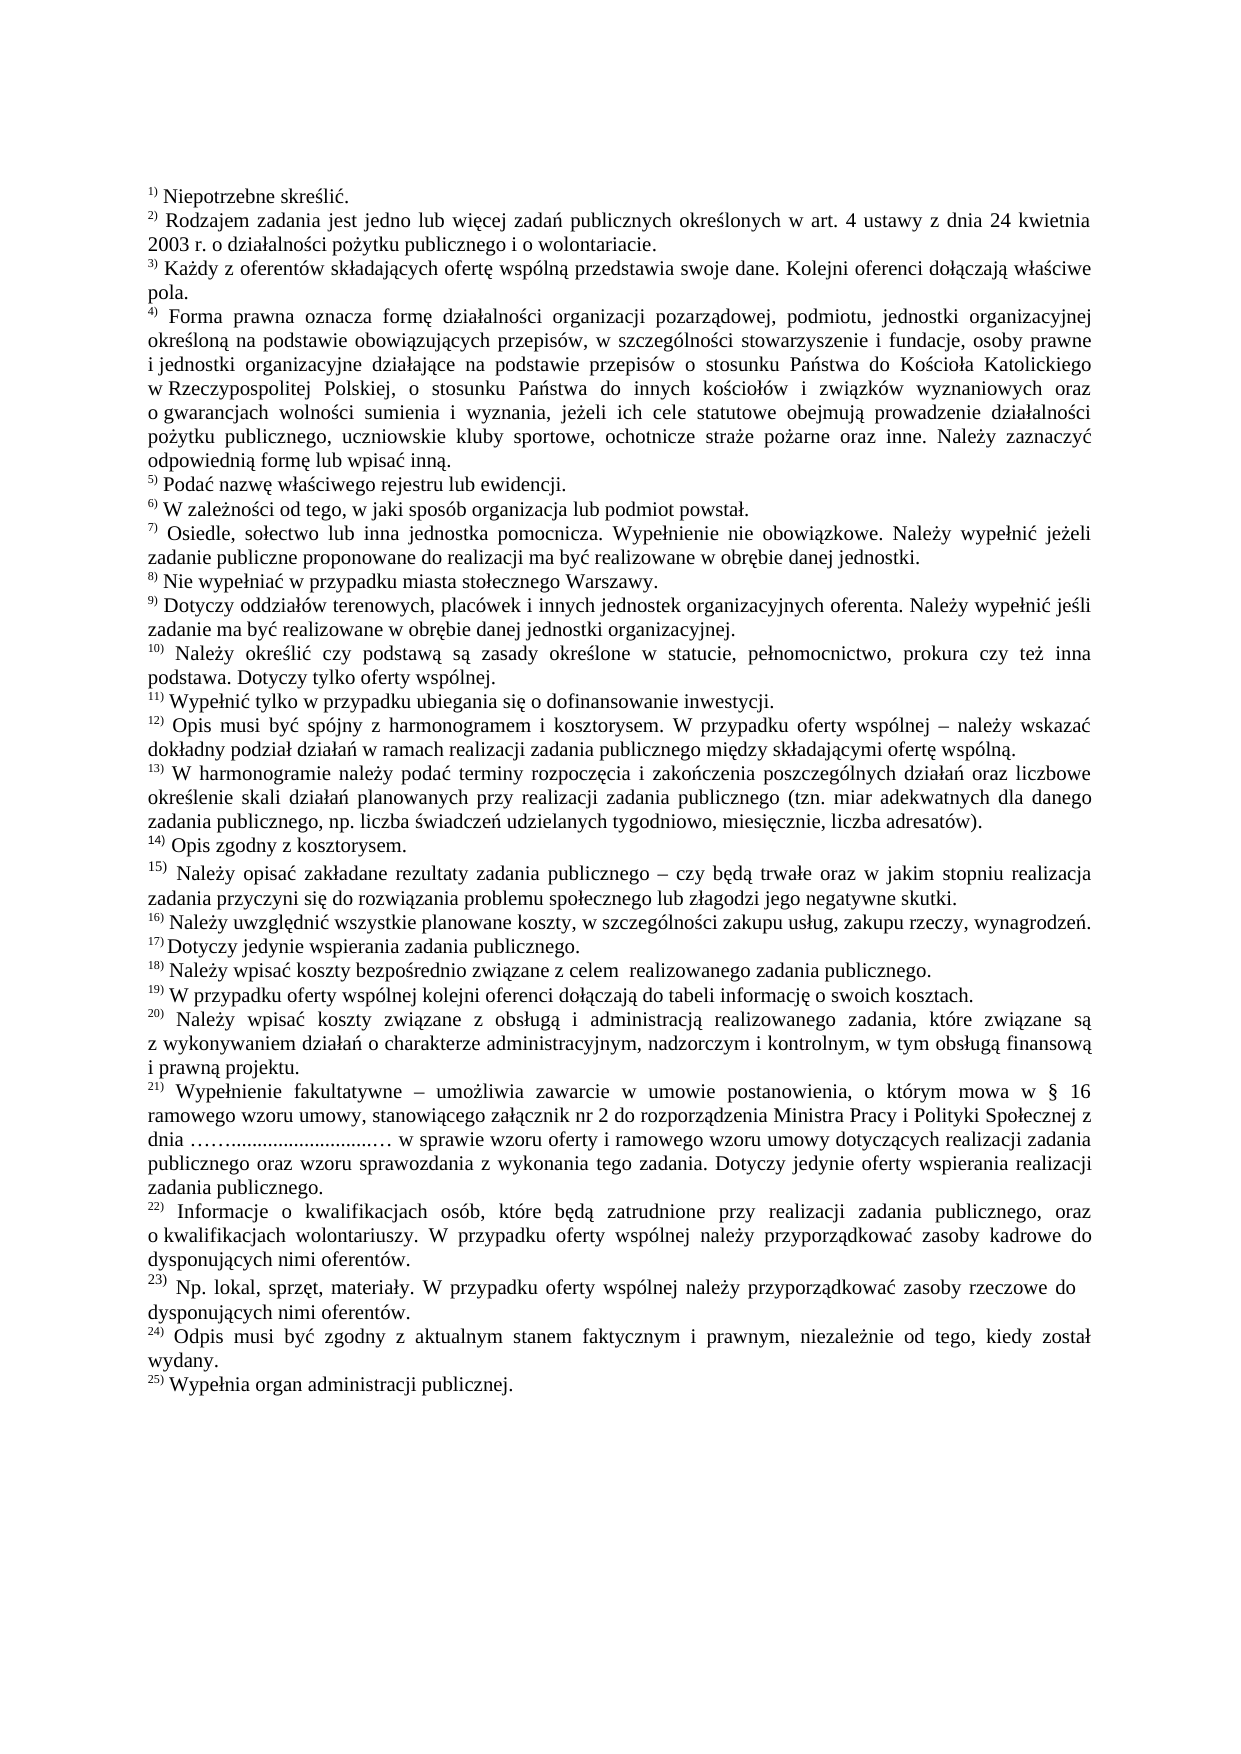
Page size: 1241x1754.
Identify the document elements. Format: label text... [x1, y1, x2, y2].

text 10) Należy określić czy podstawą są zasady określone w statucie, pełnomocnictwo, prokura czy też inna podstawa. Dotyczy tylko oferty wspólnej. [148, 641, 1093, 689]
text 22) Informacje o kwalifikacjach osób, które będą zatrudnione przy realizacji zadania publicznego, oraz o kwalifikacjach wolontariuszy. W przypadku oferty wspólnej należy przyporządkować zasoby kadrowe do dysponujących nimi oferentów. [148, 1199, 1093, 1271]
text 21) Wypełnienie fakultatywne – umożliwia zawarcie w umowie postanowienia, o którym mowa w § 16 ramowego wzoru umowy, stanowiącego załącznik nr 2 do rozporządzenia Ministra Pracy i Polityki Społecznej z dnia ……...........................… w sprawie wzoru oferty i ramowego wzoru umowy dotyczących realizacji zadania publicznego oraz wzoru sprawozdania z wykonania tego zadania. Dotyczy jedynie oferty wspierania realizacji zadania publicznego. [148, 1079, 1093, 1199]
text 12) Opis musi być spójny z harmonogramem i kosztorysem. W przypadku oferty wspólnej – należy wskazać dokładny podział działań w ramach realizacji zadania publicznego między składającymi ofertę wspólną. [148, 713, 1093, 761]
text 13) W harmonogramie należy podać terminy rozpoczęcia i zakończenia poszczególnych działań oraz liczbowe określenie skali działań planowanych przy realizacji zadania publicznego (tzn. miar adekwatnych dla danego zadania publicznego, np. liczba świadczeń udzielanych tygodniowo, miesięcznie, liczba adresatów). [148, 761, 1093, 833]
text 16) Należy uwzględnić wszystkie planowane koszty, w szczególności zakupu usług, zakupu rzeczy, wynagrodzeń. [148, 910, 1093, 934]
text 3) Każdy z oferentów składających ofertę wspólną przedstawia swoje dane. Kolejni oferenci dołączają właściwe pola. [148, 256, 1093, 304]
text 11) Wypełnić tylko w przypadku ubiegania się o dofinansowanie inwestycji. [148, 689, 1093, 713]
text 2) Rodzajem zadania jest jedno lub więcej zadań publicznych określonych w art. 4 ustawy z dnia 24 kwietnia 2003 r. o działalności pożytku publicznego i o wolontariacie. [148, 208, 1093, 256]
text 19) W przypadku oferty wspólnej kolejni oferenci dołączają do tabeli informację o swoich kobiorca/Zleceniobiorcy* ferenta, jak i zekazania 0000000000000000000000000000000000000000000000000000000000kkkosztach. [148, 982, 1093, 1007]
text 15) Należy opisać zakładane rezultaty zadania publicznego – czy będą trwałe oraz w jakim stopniu realizacja zadania przyczyni się do rozwiązania problemu społecznego lub złagodzi jego negatywne skutki. [148, 857, 1093, 910]
text 17) Dotyczy jedynie wspierania zadania publicznego. [148, 934, 1093, 958]
text 24) Odpis musi być zgodny z aktualnym stanem faktycznym i prawnym, niezależnie od tego, kiedy został wydany. [148, 1324, 1093, 1372]
text 23) Np. lokal, sprzęt, materiały. W przypadku oferty wspólnej należy przyporządkować zasoby rzeczowe do dysponujących nimi oferentów. [148, 1271, 1078, 1324]
text 1) Niepotrzebne skreślić. [148, 184, 1093, 208]
text 14) Opis zgodny z kosztorysem. [148, 833, 1093, 857]
text 8) Nie wypełniać w przypadku miasta stołecznego Warszawy. [148, 569, 1093, 593]
text 9) Dotyczy oddziałów terenowych, placówek i innych jednostek organizacyjnych oferenta. Należy wypełnić jeśli zadanie ma być realizowane w obrębie danej jednostki organizacyjnej. [148, 593, 1093, 641]
text 18) Należy wpisać koszty bezpośrednio związane z celem realizowanego zadania publicznego. [148, 958, 1093, 982]
text 20) Należy wpisać koszty związane z obsługą i administracją realizowanego zadania, które związane są z wykonywaniem działań o charakterze administracyjnym, nadzorczym i kontrolnym, w tym obsługą finansową i prawną projektu. [148, 1007, 1093, 1079]
text 4) Forma prawna oznacza formę działalności organizacji pozarządowej, podmiotu, jednostki organizacyjnej określoną na podstawie obowiązujących przepisów, w szczególności stowarzyszenie i fundacje, osoby prawne i jednostki organizacyjne działające na podstawie przepisów o stosunku Państwa do Kościoła Katolickiego w Rzeczypospolitej Polskiej, o stosunku Państwa do innych kościołów i związków wyznaniowych oraz o gwarancjach wolności sumienia i wyznania, jeżeli ich cele statutowe obejmują prowadzenie działalności pożytku publicznego, uczniowskie kluby sportowe, ochotnicze straże pożarne oraz inne. Należy zaznaczyć odpowiednią formę lub wpisać inną. [148, 304, 1093, 472]
text 25) Wypełnia organ administracji publicznej. [148, 1372, 1093, 1396]
text 5) Podać nazwę właściwego rejestru lub ewidencji. [148, 472, 1093, 496]
text 7) Osiedle, sołectwo lub inna jednostka pomocnicza. Wypełnienie nie obowiązkowe. Należy wypełnić jeżeli zadanie publiczne proponowane do realizacji ma być realizowane w obrębie danej jednostki. [148, 521, 1093, 569]
text 6) W zależności od tego, w jaki sposób organizacja lub podmiot powstał. [148, 496, 1093, 521]
